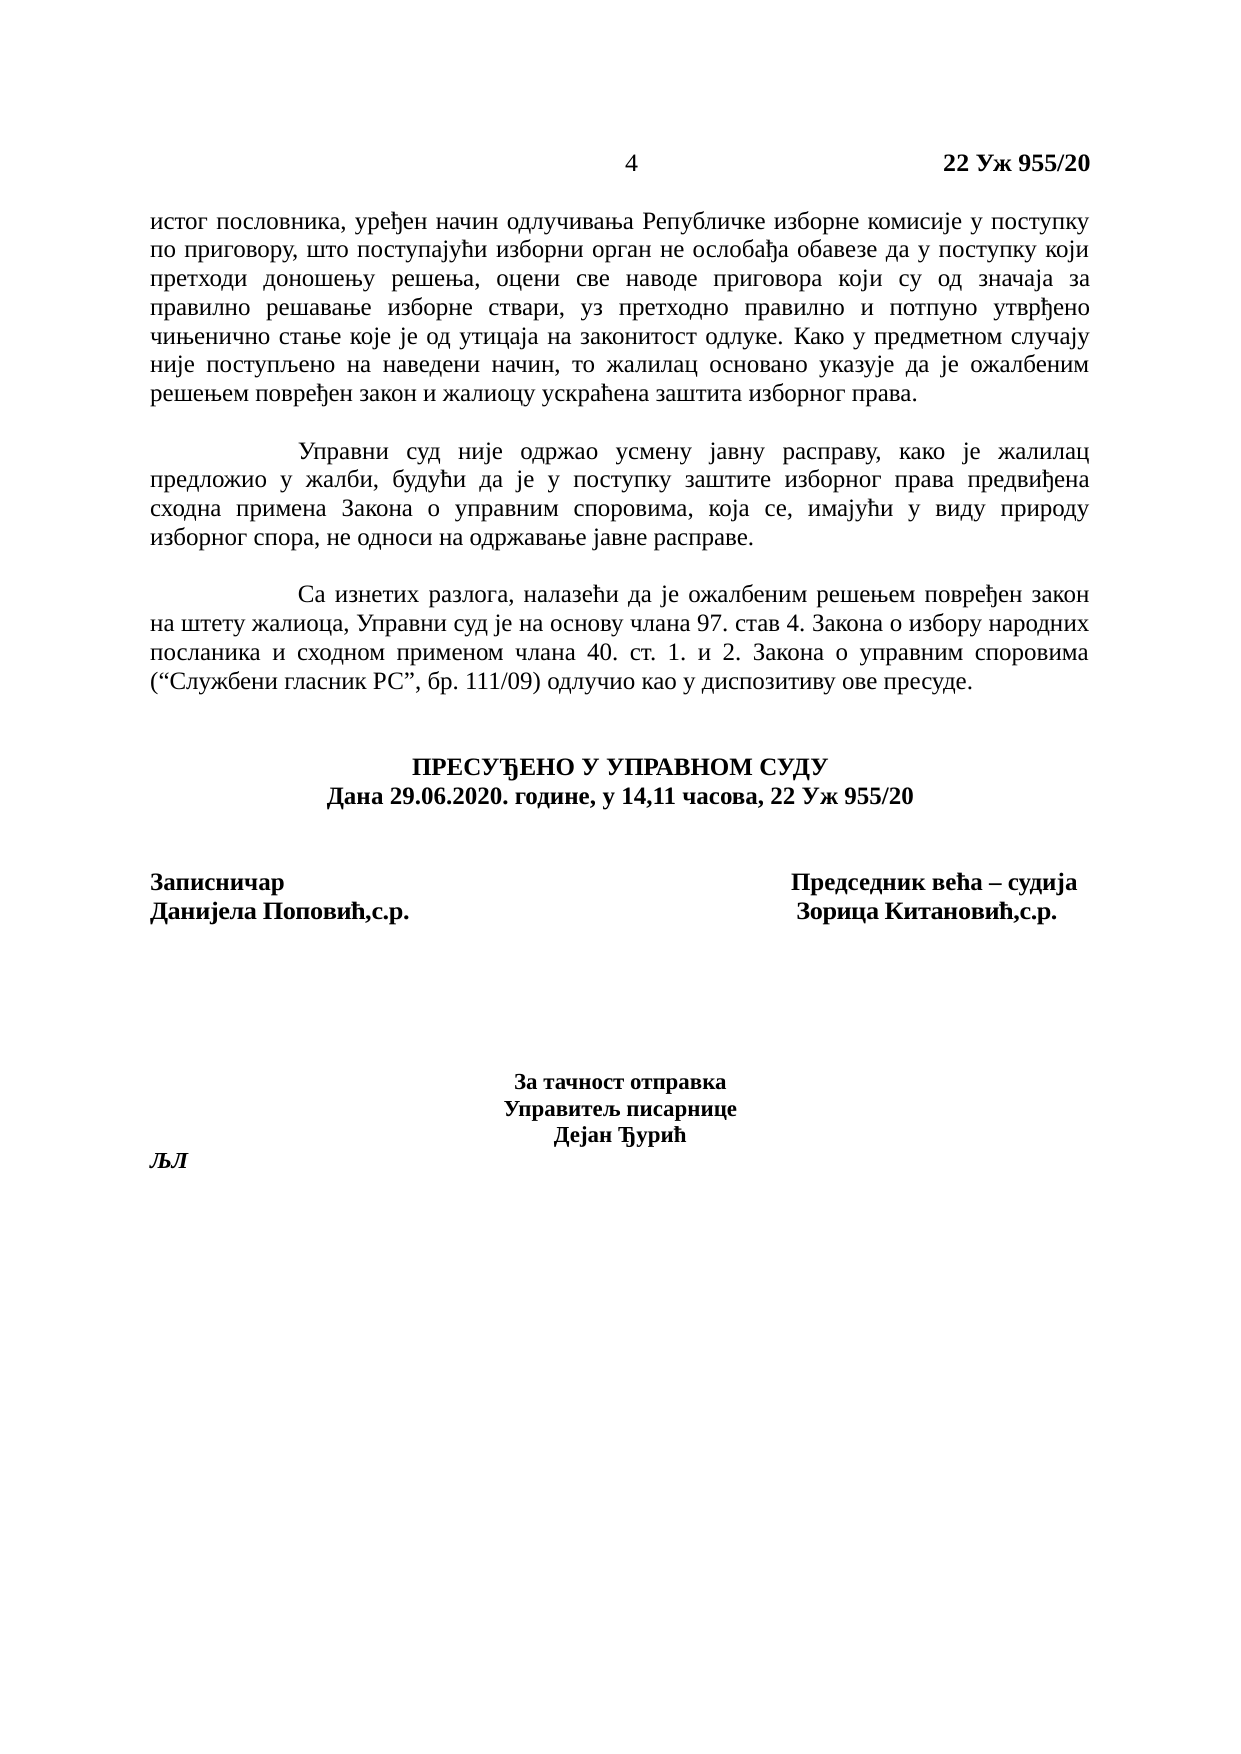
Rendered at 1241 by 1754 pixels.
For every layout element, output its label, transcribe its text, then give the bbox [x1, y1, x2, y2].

text ЉЛ [150, 1147, 1090, 1174]
text ПРЕСУЂЕНО У УПРАВНОМ СУДУ [150, 752, 1090, 781]
text Дејан Ђурић [150, 1121, 1090, 1147]
text Записничар Председник већа – судија [150, 867, 1090, 896]
text За тачност отправка [150, 1068, 1090, 1095]
text Управни суд није одржао усмену јавну расправу, како је жалилац предложио у жалби, будући да је у поступку заштите изборног права предвиђена сходна примена Закона о управним споровима, која се, имајући у виду природу изборног спора, не односи на одржавање јавне расправе. [150, 436, 1090, 551]
text истог пословника, уређен начин одлучивања Републичке изборне комисије у поступку по приговору, што поступајући изборни орган не ослобађа обавезе да у поступку који претходи доношењу решења, оцени све наводе приговора који су од значаја за правилно решавање изборне ствари, уз претходно правилно и потпуно утврђено чињенично стање које је од утицаја на законитост одлуке. Како у предметном случају није поступљено на наведени начин, то жалилац основано указује да је ожалбеним решењем повређен закон и жалиоцу ускраћена заштита изборног права. [150, 206, 1090, 407]
text Дана 29.06.2020. године, у 14,11 часова, 22 Уж 955/20 [150, 781, 1090, 809]
text Са изнетих разлога, налазећи да је ожалбеним решењем повређен закон на штету жалиоца, Управни суд је на основу члана 97. став 4. Закона о избору народних посланика и сходном применом члана 40. ст. 1. и 2. Закона о управним споровима (“Службени гласник РС”, бр. 111/09) одлучио као у диспозитиву ове пресуде. [150, 579, 1090, 694]
text Управитељ писарнице [150, 1095, 1090, 1121]
text Данијела Поповић,с.р. Зорица Китановић,с.р. [150, 896, 1090, 924]
